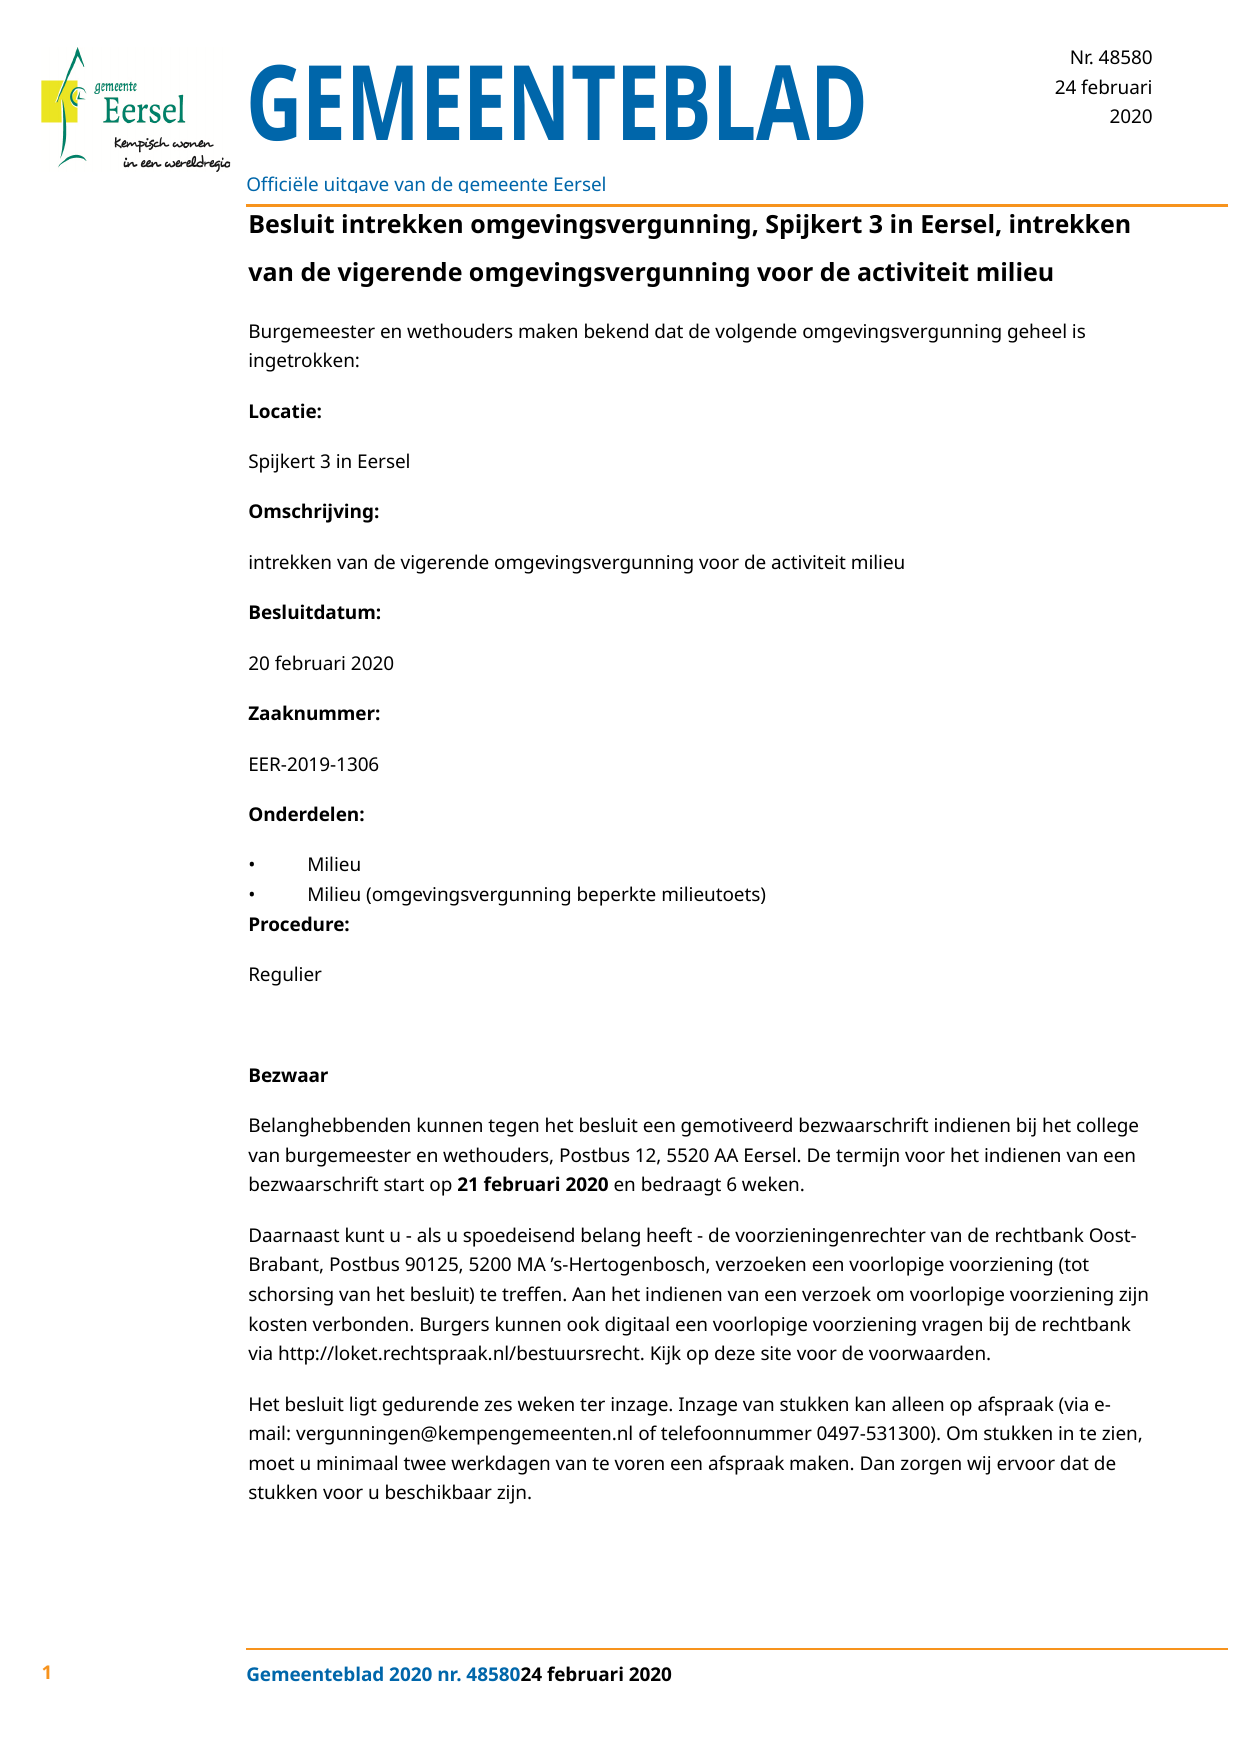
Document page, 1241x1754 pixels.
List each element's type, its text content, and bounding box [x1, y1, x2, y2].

text Omschrijving: [248, 499, 1152, 524]
text Besluitdatum: [248, 599, 1152, 625]
text Het besluit ligt gedurende zes weken ter inzage. Inzage van stukken kan alleen op afspraak (via e-mail: vergunningen@kempengemeenten.nl of telefoonnummer 0497-531300). Om stukken in te zien, moet u minimaal twee werkdagen van te voren een afspraak maken. Dan zorgen wij ervoor dat de stukken voor u beschikbaar zijn. [248, 1391, 1152, 1505]
text Locatie: [248, 398, 1152, 424]
text Procedure: [248, 911, 1152, 937]
list Milieu (omgevingsvergunning beperkte milieutoets) [248, 881, 1152, 907]
text Onderdelen: [248, 801, 1152, 827]
text EER-2019-1306 [248, 751, 1152, 777]
text Bezwaar [248, 1062, 1152, 1088]
list Milieu [248, 852, 1152, 877]
text Burgemeester en wethouders maken bekend dat de volgende omgevingsvergunning geheel is ingetrokken: [248, 318, 1152, 373]
text Spijkert 3 in Eersel [248, 448, 1152, 474]
text Belanghebbenden kunnen tegen het besluit een gemotiveerd bezwaarschrift indienen bij het college van burgemeester en wethouders, Postbus 12, 5520 AA Eersel. De termijn voor het indienen van een bezwaarschrift start op 21 februari 2020 en bedraagt 6 weken. [248, 1112, 1152, 1197]
text Daarnaast kunt u - als u spoedeisend belang heeft - de voorzieningenrechter van de rechtbank Oost-Brabant, Postbus 90125, 5200 MA ’s-Hertogenbosch, verzoeken een voorlopige voorziening (tot schorsing van het besluit) te treffen. Aan het indienen van een verzoek om voorlopige voorziening zijn kosten verbonden. Burgers kunnen ook digitaal een voorlopige voorziening vragen bij de rechtbank via http://loket.rechtspraak.nl/bestuursrecht. Kijk op deze site voor de voorwaarden. [248, 1222, 1152, 1366]
text Zaaknummer: [248, 700, 1152, 726]
text Regulier [248, 961, 1152, 987]
picture [41, 47, 231, 172]
text Besluit intrekken omgevingsvergunning, Spijkert 3 in Eersel, intrekken van de vigerende omgevingsvergunning voor de activiteit milieu [248, 207, 1152, 288]
text 20 februari 2020 [248, 650, 1152, 676]
text intrekken van de vigerende omgevingsvergunning voor de activiteit milieu [248, 549, 1152, 575]
